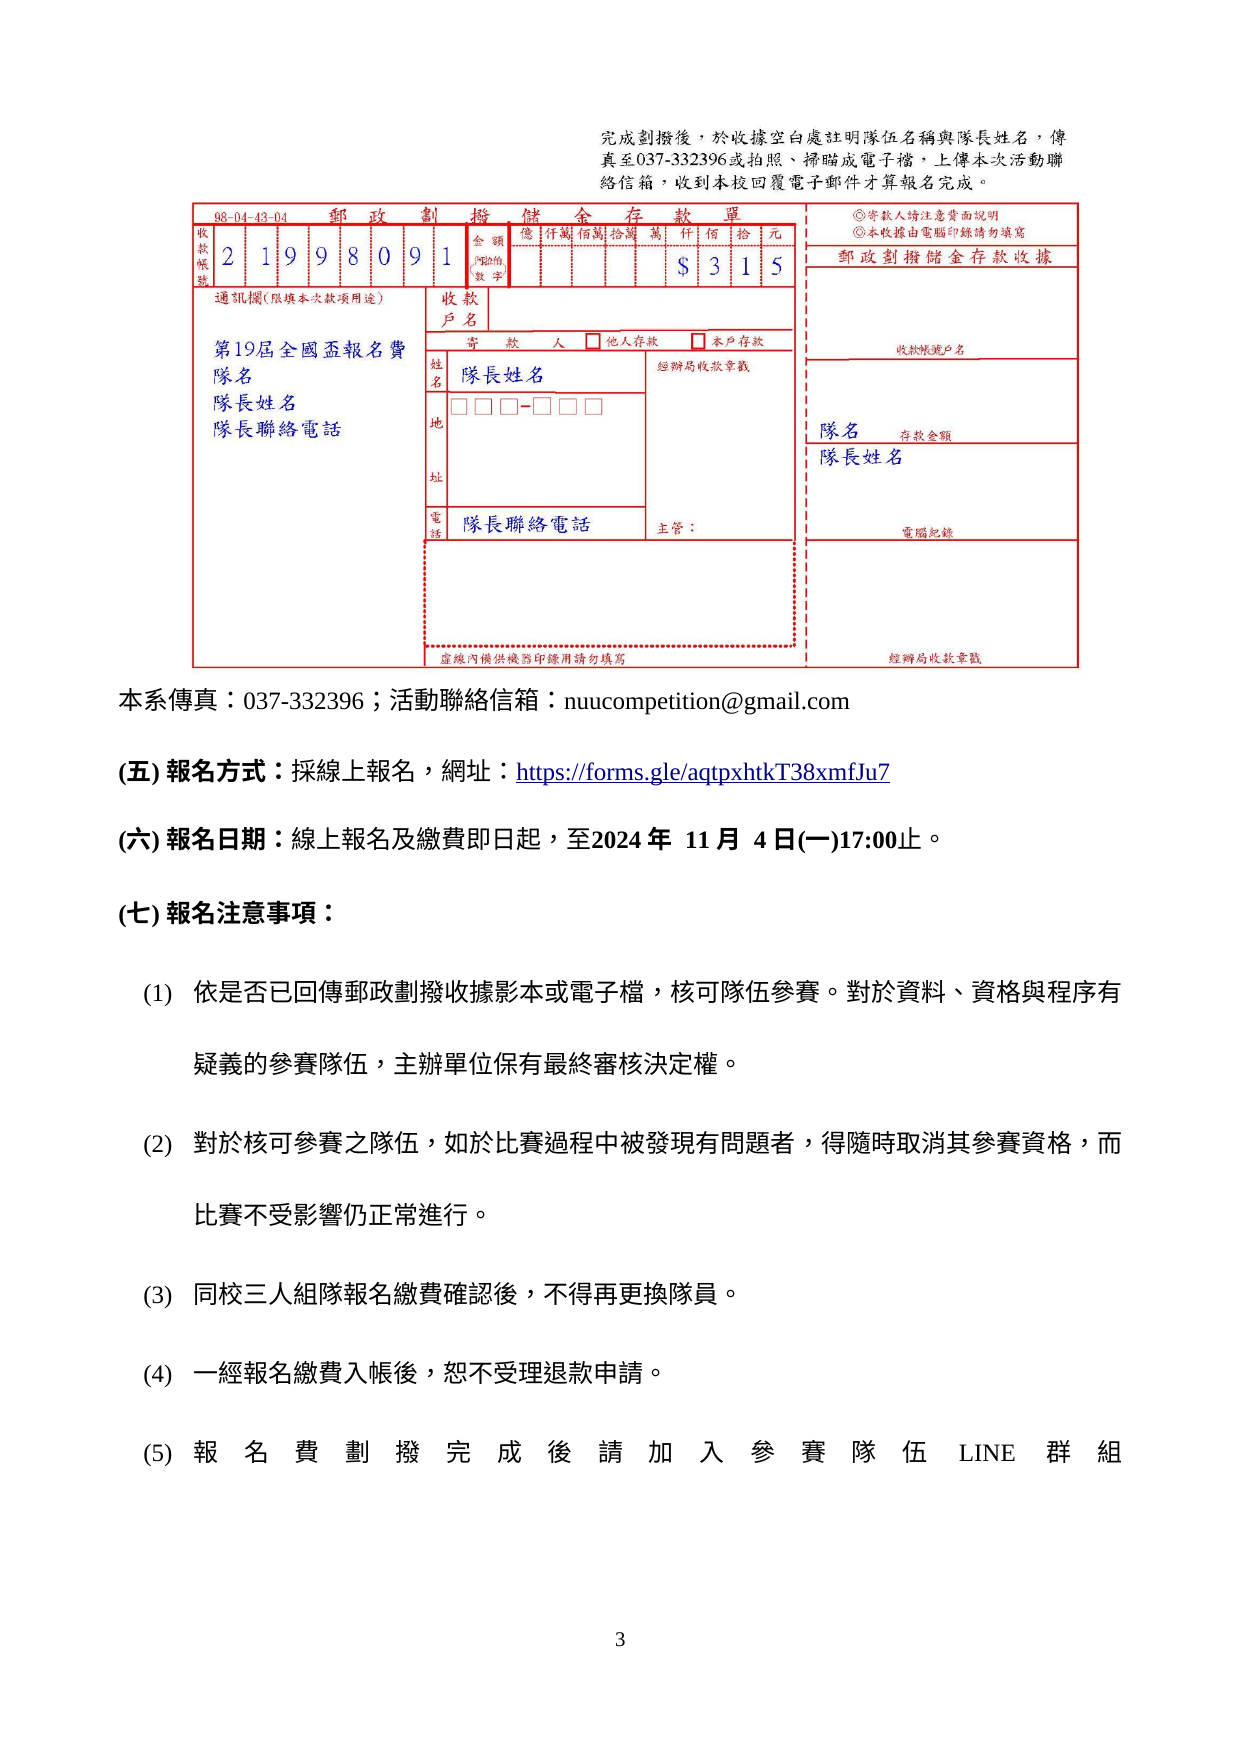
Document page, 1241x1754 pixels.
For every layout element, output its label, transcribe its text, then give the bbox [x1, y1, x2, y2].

text (五) 報名方式：採線上報名，網址：https://forms.gle/aqtpxhtkT38xmfJu7 [118, 728, 1122, 790]
list 報名費劃撥完成後請加入參賽隊伍LINE群組 [143, 1409, 1122, 1472]
text 本系傳真：037-332396；活動聯絡信箱：nuucompetition@gmail.com [118, 680, 1122, 717]
text (七) 報名注意事項： [118, 869, 1122, 932]
list 對於核可參賽之隊伍，如於比賽過程中被發現有問題者，得隨時取消其參賽資格，而比賽不受影響仍正常進行。 [143, 1100, 1122, 1234]
list 依是否已回傳郵政劃撥收據影本或電子檔，核可隊伍參賽。對於資料、資格與程序有疑義的參賽隊伍，主辦單位保有最終審核決定權。 [143, 949, 1122, 1083]
text (六) 報名日期：線上報名及繳費即日起，至2024 年 11 月 4 日(一)17:00止。 [118, 796, 1122, 858]
list 同校三人組隊報名繳費確認後，不得再更換隊員。 [143, 1251, 1122, 1313]
list 一經報名繳費入帳後，恕不受理退款申請。 [143, 1330, 1122, 1393]
